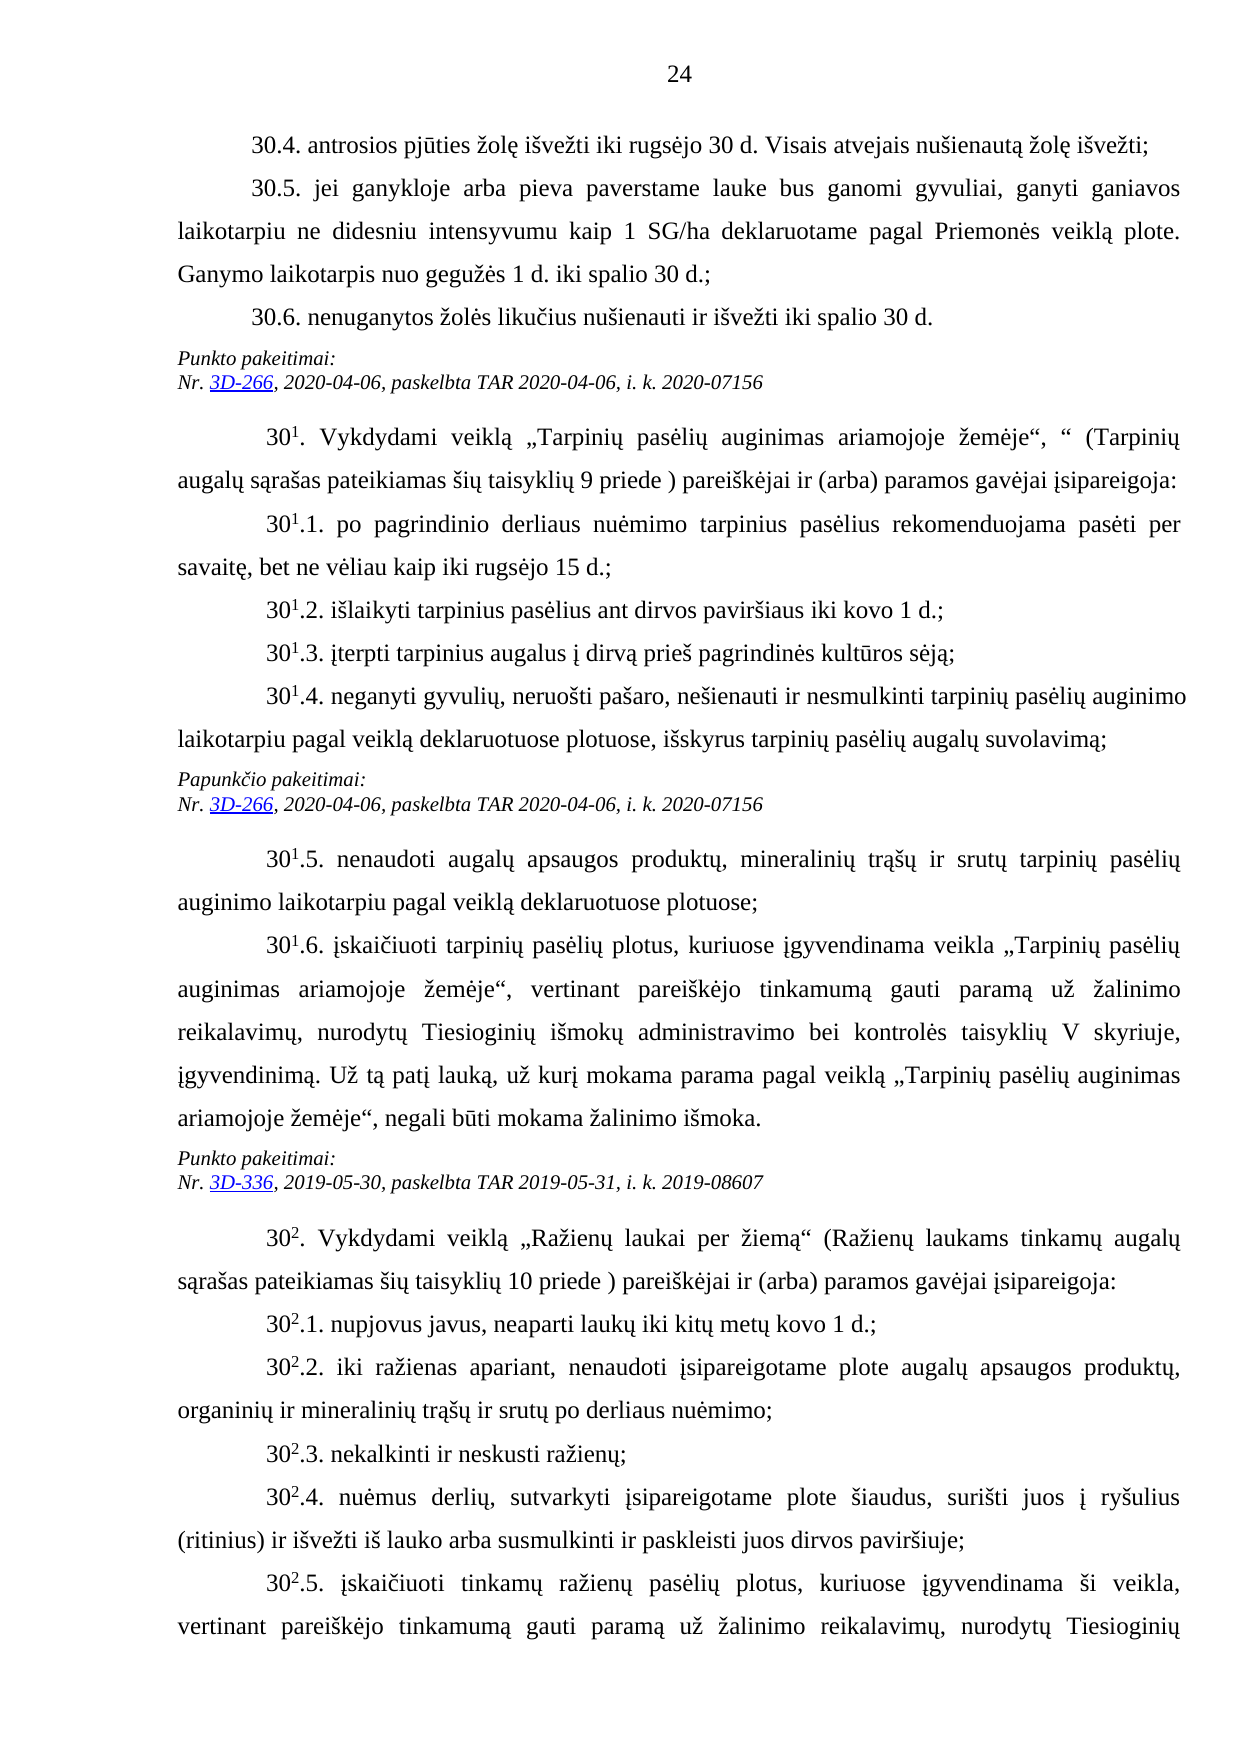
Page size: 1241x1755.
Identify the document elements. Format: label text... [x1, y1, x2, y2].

text 301.4. neganyti gyvulių, neruošti pašaro, nešienauti ir nesmulkinti tarpinių pasėlių auginimo laikotarpiu pagal veiklą deklaruotuose plotuose, išskyrus tarpinių pasėlių augalų suvolavimą; [177, 681, 1187, 753]
text 301.3. įterpti tarpinius augalus į dirvą prieš pagrindinės kultūros sėją; [177, 638, 1181, 667]
text 302.2. iki ražienas apariant, nenaudoti įsipareigotame plote augalų apsaugos produktų, organinių ir mineralinių trąšų ir srutų po derliaus nuėmimo; [177, 1352, 1181, 1424]
text 302.1. nupjovus javus, neaparti laukų iki kitų metų kovo 1 d.; [177, 1309, 1181, 1338]
text Nr. 3D-336, 2019-05-30, paskelbta TAR 2019-05-31, i. k. 2019-08607 [177, 1170, 1181, 1194]
text 301.1. po pagrindinio derliaus nuėmimo tarpinius pasėlius rekomenduojama pasėti per savaitę, bet ne vėliau kaip iki rugsėjo 15 d.; [177, 509, 1181, 581]
text 30.5. jei ganykloje arba pieva paverstame lauke bus ganomi gyvuliai, ganyti ganiavos laikotarpiu ne didesniu intensyvumu kaip 1 SG/ha deklaruotame pagal Priemonės veiklą plote. Ganymo laikotarpis nuo gegužės 1 d. iki spalio 30 d.; [177, 173, 1181, 288]
text Papunkčio pakeitimai: [177, 767, 1181, 791]
text Punkto pakeitimai: [177, 346, 1181, 369]
text Nr. 3D-266, 2020-04-06, paskelbta TAR 2020-04-06, i. k. 2020-07156 [177, 791, 1181, 816]
text 302.4. nuėmus derlių, sutvarkyti įsipareigotame plote šiaudus, surišti juos į ryšulius (ritinius) ir išvežti iš lauko arba susmulkinti ir paskleisti juos dirvos paviršiuje; [177, 1482, 1181, 1554]
text 30.4. antrosios pjūties žolę išvežti iki rugsėjo 30 d. Visais atvejais nušienautą žolę išvežti; [177, 130, 1181, 159]
text 30.6. nenuganytos žolės likučius nušienauti ir išvežti iki spalio 30 d. [177, 302, 1181, 331]
text 302. Vykdydami veiklą „Ražienų laukai per žiemą“ (Ražienų laukams tinkamų augalų sąrašas pateikiamas šių taisyklių 10 priede ) pareiškėjai ir (arba) paramos gavėjai įsipareigoja: [177, 1223, 1181, 1295]
text 301.2. išlaikyti tarpinius pasėlius ant dirvos paviršiaus iki kovo 1 d.; [177, 595, 1181, 624]
text Nr. 3D-266, 2020-04-06, paskelbta TAR 2020-04-06, i. k. 2020-07156 [177, 369, 1181, 394]
text 301. Vykdydami veiklą „Tarpinių pasėlių auginimas ariamojoje žemėje“, “ (Tarpinių augalų sąrašas pateikiamas šių taisyklių 9 priede ) pareiškėjai ir (arba) paramos gavėjai įsipareigoja: [177, 422, 1181, 494]
text 302.5. įskaičiuoti tinkamų ražienų pasėlių plotus, kuriuose įgyvendinama ši veikla, vertinant pareiškėjo tinkamumą gauti paramą už žalinimo reikalavimų, nurodytų Tiesioginių [177, 1568, 1181, 1640]
text 301.6. įskaičiuoti tarpinių pasėlių plotus, kuriuose įgyvendinama veikla „Tarpinių pasėlių auginimas ariamojoje žemėje“, vertinant pareiškėjo tinkamumą gauti paramą už žalinimo reikalavimų, nurodytų Tiesioginių išmokų administravimo bei kontrolės taisyklių V skyriuje, įgyvendinimą. Už tą patį lauką, už kurį mokama parama pagal veiklą „Tarpinių pasėlių auginimas ariamojoje žemėje“, negali būti mokama žalinimo išmoka. [177, 931, 1181, 1132]
text 301.5. nenaudoti augalų apsaugos produktų, mineralinių trąšų ir srutų tarpinių pasėlių auginimo laikotarpiu pagal veiklą deklaruotuose plotuose; [177, 844, 1181, 916]
text Punkto pakeitimai: [177, 1146, 1181, 1170]
text 302.3. nekalkinti ir neskusti ražienų; [177, 1439, 1181, 1467]
